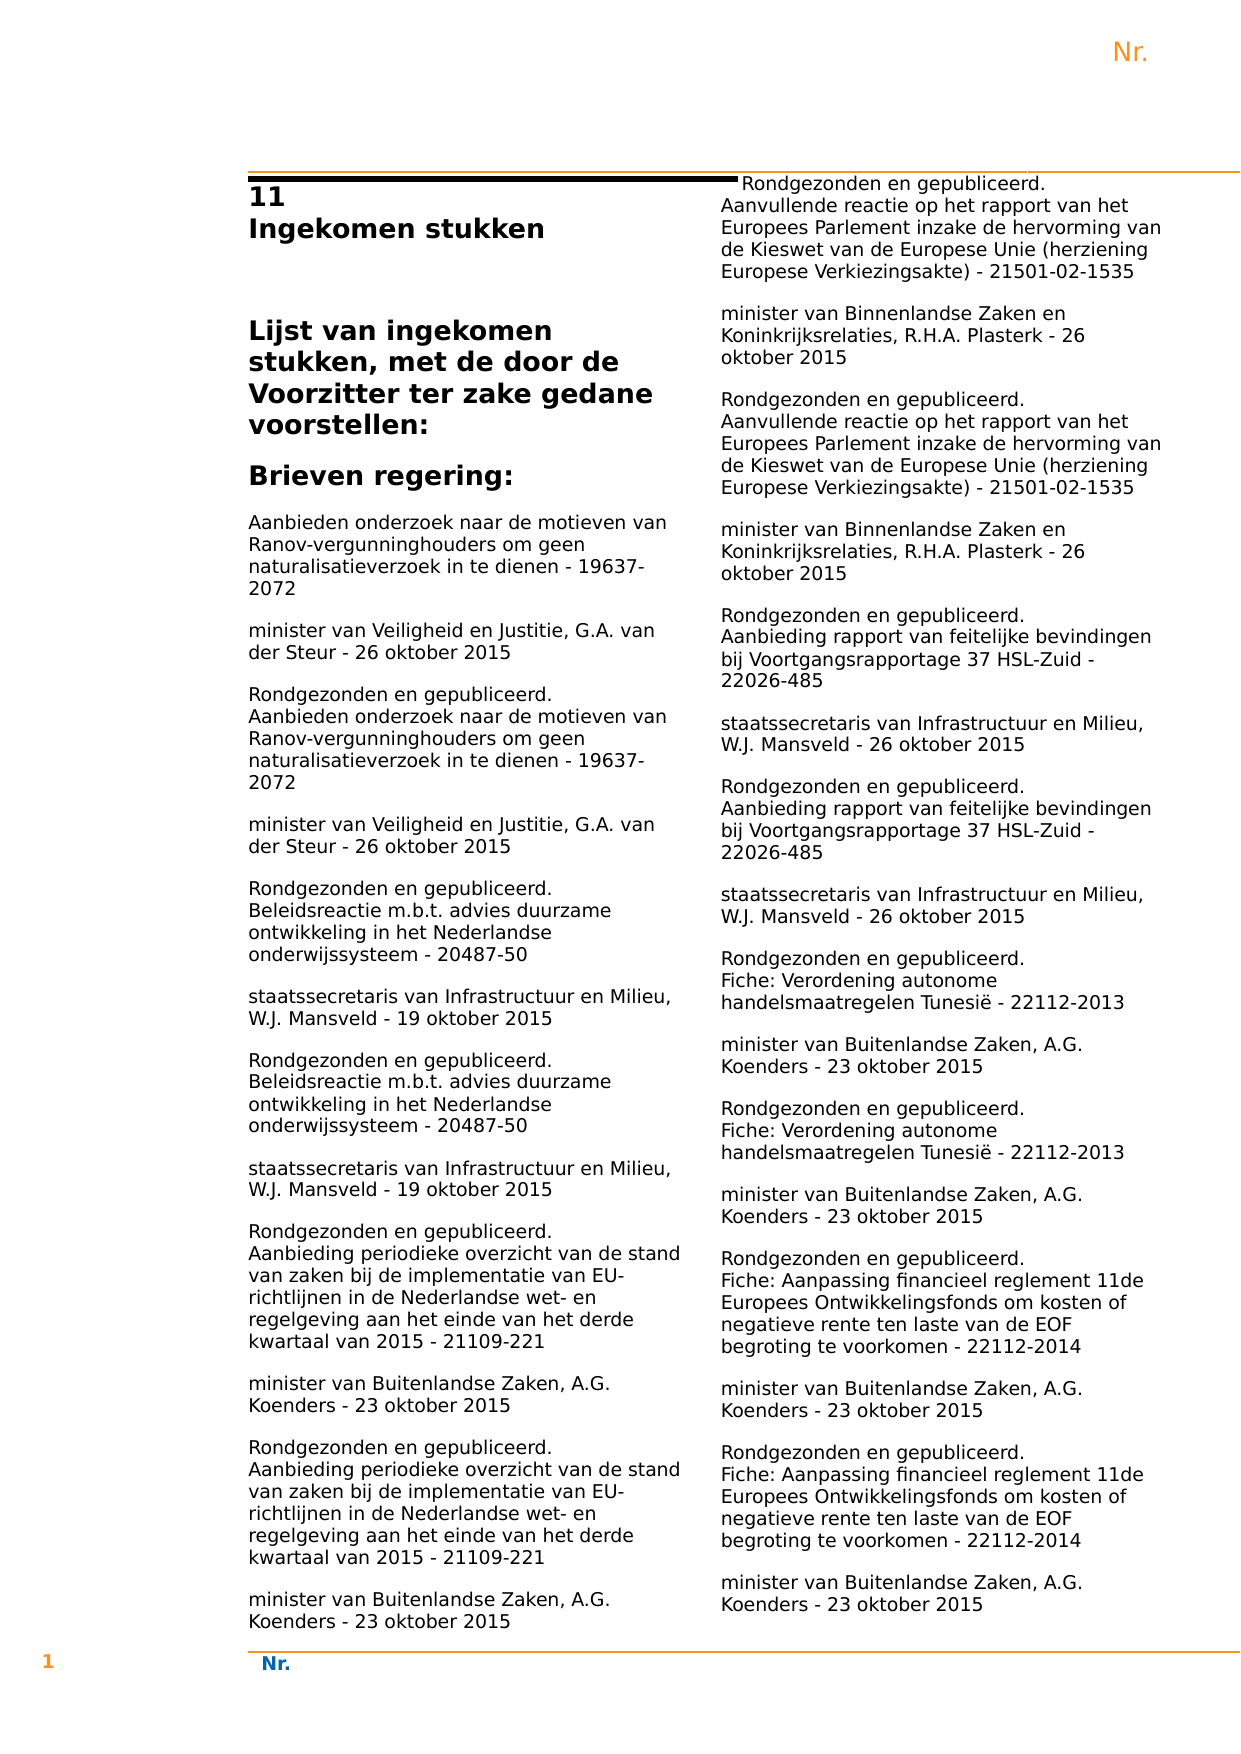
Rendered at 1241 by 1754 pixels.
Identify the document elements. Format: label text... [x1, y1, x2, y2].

text Aanbieding rapport van feitelijke bevindingen bij Voortgangsrapportage 37 HSL-Zuid - 22026-485 [721, 798, 1163, 864]
text Rondgezonden en gepubliceerd. [721, 173, 1163, 195]
text Beleidsreactie m.b.t. advies duurzame ontwikkeling in het Nederlandse onderwijssysteem - 20487-50 [248, 1071, 691, 1137]
title Lijst van ingekomen stukken, met de door de Voorzitter ter zake gedane voorstellen: [248, 316, 691, 441]
text Rondgezonden en gepubliceerd. [248, 1049, 691, 1071]
text minister van Buitenlandse Zaken, A.G. Koenders - 23 oktober 2015 [721, 1572, 1163, 1616]
text Beleidsreactie m.b.t. advies duurzame ontwikkeling in het Nederlandse onderwijssysteem - 20487-50 [248, 899, 691, 966]
text Rondgezonden en gepubliceerd. [721, 1442, 1163, 1464]
text minister van Binnenlandse Zaken en Koninkrijksrelaties, R.H.A. Plasterk - 26 oktober 2015 [721, 303, 1163, 369]
text minister van Buitenlandse Zaken, A.G. Koenders - 23 oktober 2015 [721, 1378, 1163, 1422]
text staatssecretaris van Infrastructuur en Milieu, W.J. Mansveld - 26 oktober 2015 [721, 712, 1163, 756]
text minister van Buitenlandse Zaken, A.G. Koenders - 23 oktober 2015 [721, 1184, 1163, 1228]
text minister van Veiligheid en Justitie, G.A. van der Steur - 26 oktober 2015 [248, 814, 691, 858]
text Aanvullende reactie op het rapport van het Europees Parlement inzake de hervorming van de Kieswet van de Europese Unie (herziening Europese Verkiezingsakte) - 21501-02-1535 [721, 195, 1163, 283]
text Rondgezonden en gepubliceerd. [248, 1437, 691, 1459]
text Aanvullende reactie op het rapport van het Europees Parlement inzake de hervorming van de Kieswet van de Europese Unie (herziening Europese Verkiezingsakte) - 21501-02-1535 [721, 411, 1163, 498]
text Fiche: Verordening autonome handelsmaatregelen Tunesië - 22112-2013 [721, 970, 1163, 1014]
text minister van Buitenlandse Zaken, A.G. Koenders - 23 oktober 2015 [248, 1589, 691, 1633]
text Rondgezonden en gepubliceerd. [721, 604, 1163, 626]
text Rondgezonden en gepubliceerd. [721, 1248, 1163, 1270]
text Rondgezonden en gepubliceerd. [248, 684, 691, 706]
text Rondgezonden en gepubliceerd. [248, 1221, 691, 1243]
text Rondgezonden en gepubliceerd. [721, 1098, 1163, 1120]
text Fiche: Aanpassing financieel reglement 11de Europees Ontwikkelingsfonds om kosten of negatieve rente ten laste van de EOF begroting te voorkomen - 22112-2014 [721, 1464, 1163, 1552]
text staatssecretaris van Infrastructuur en Milieu, W.J. Mansveld - 19 oktober 2015 [248, 1157, 691, 1201]
text Aanbieden onderzoek naar de motieven van Ranov-vergunninghouders om geen naturalisatieverzoek in te dienen - 19637-2072 [248, 512, 691, 600]
text staatssecretaris van Infrastructuur en Milieu, W.J. Mansveld - 19 oktober 2015 [248, 986, 691, 1029]
text minister van Buitenlandse Zaken, A.G. Koenders - 23 oktober 2015 [248, 1373, 691, 1417]
text minister van Binnenlandse Zaken en Koninkrijksrelaties, R.H.A. Plasterk - 26 oktober 2015 [721, 518, 1163, 584]
text Fiche: Verordening autonome handelsmaatregelen Tunesië - 22112-2013 [721, 1120, 1163, 1164]
text Fiche: Aanpassing financieel reglement 11de Europees Ontwikkelingsfonds om kosten of negatieve rente ten laste van de EOF begroting te voorkomen - 22112-2014 [721, 1270, 1163, 1358]
text Rondgezonden en gepubliceerd. [721, 948, 1163, 970]
text minister van Buitenlandse Zaken, A.G. Koenders - 23 oktober 2015 [721, 1034, 1163, 1078]
title Brieven regering: [248, 461, 691, 492]
text Rondgezonden en gepubliceerd. [721, 776, 1163, 798]
title 11 Ingekomen stukken [248, 182, 691, 244]
text Aanbieding rapport van feitelijke bevindingen bij Voortgangsrapportage 37 HSL-Zuid - 22026-485 [721, 626, 1163, 692]
text Aanbieding periodieke overzicht van de stand van zaken bij de implementatie van EU-richtlijnen in de Nederlandse wet- en regelgeving aan het einde van het derde kwartaal van 2015 - 21109-221 [248, 1243, 691, 1353]
text staatssecretaris van Infrastructuur en Milieu, W.J. Mansveld - 26 oktober 2015 [721, 884, 1163, 928]
text Aanbieding periodieke overzicht van de stand van zaken bij de implementatie van EU-richtlijnen in de Nederlandse wet- en regelgeving aan het einde van het derde kwartaal van 2015 - 21109-221 [248, 1459, 691, 1569]
text Aanbieden onderzoek naar de motieven van Ranov-vergunninghouders om geen naturalisatieverzoek in te dienen - 19637-2072 [248, 706, 691, 794]
text minister van Veiligheid en Justitie, G.A. van der Steur - 26 oktober 2015 [248, 620, 691, 664]
text Rondgezonden en gepubliceerd. [248, 878, 691, 899]
text Rondgezonden en gepubliceerd. [721, 389, 1163, 411]
